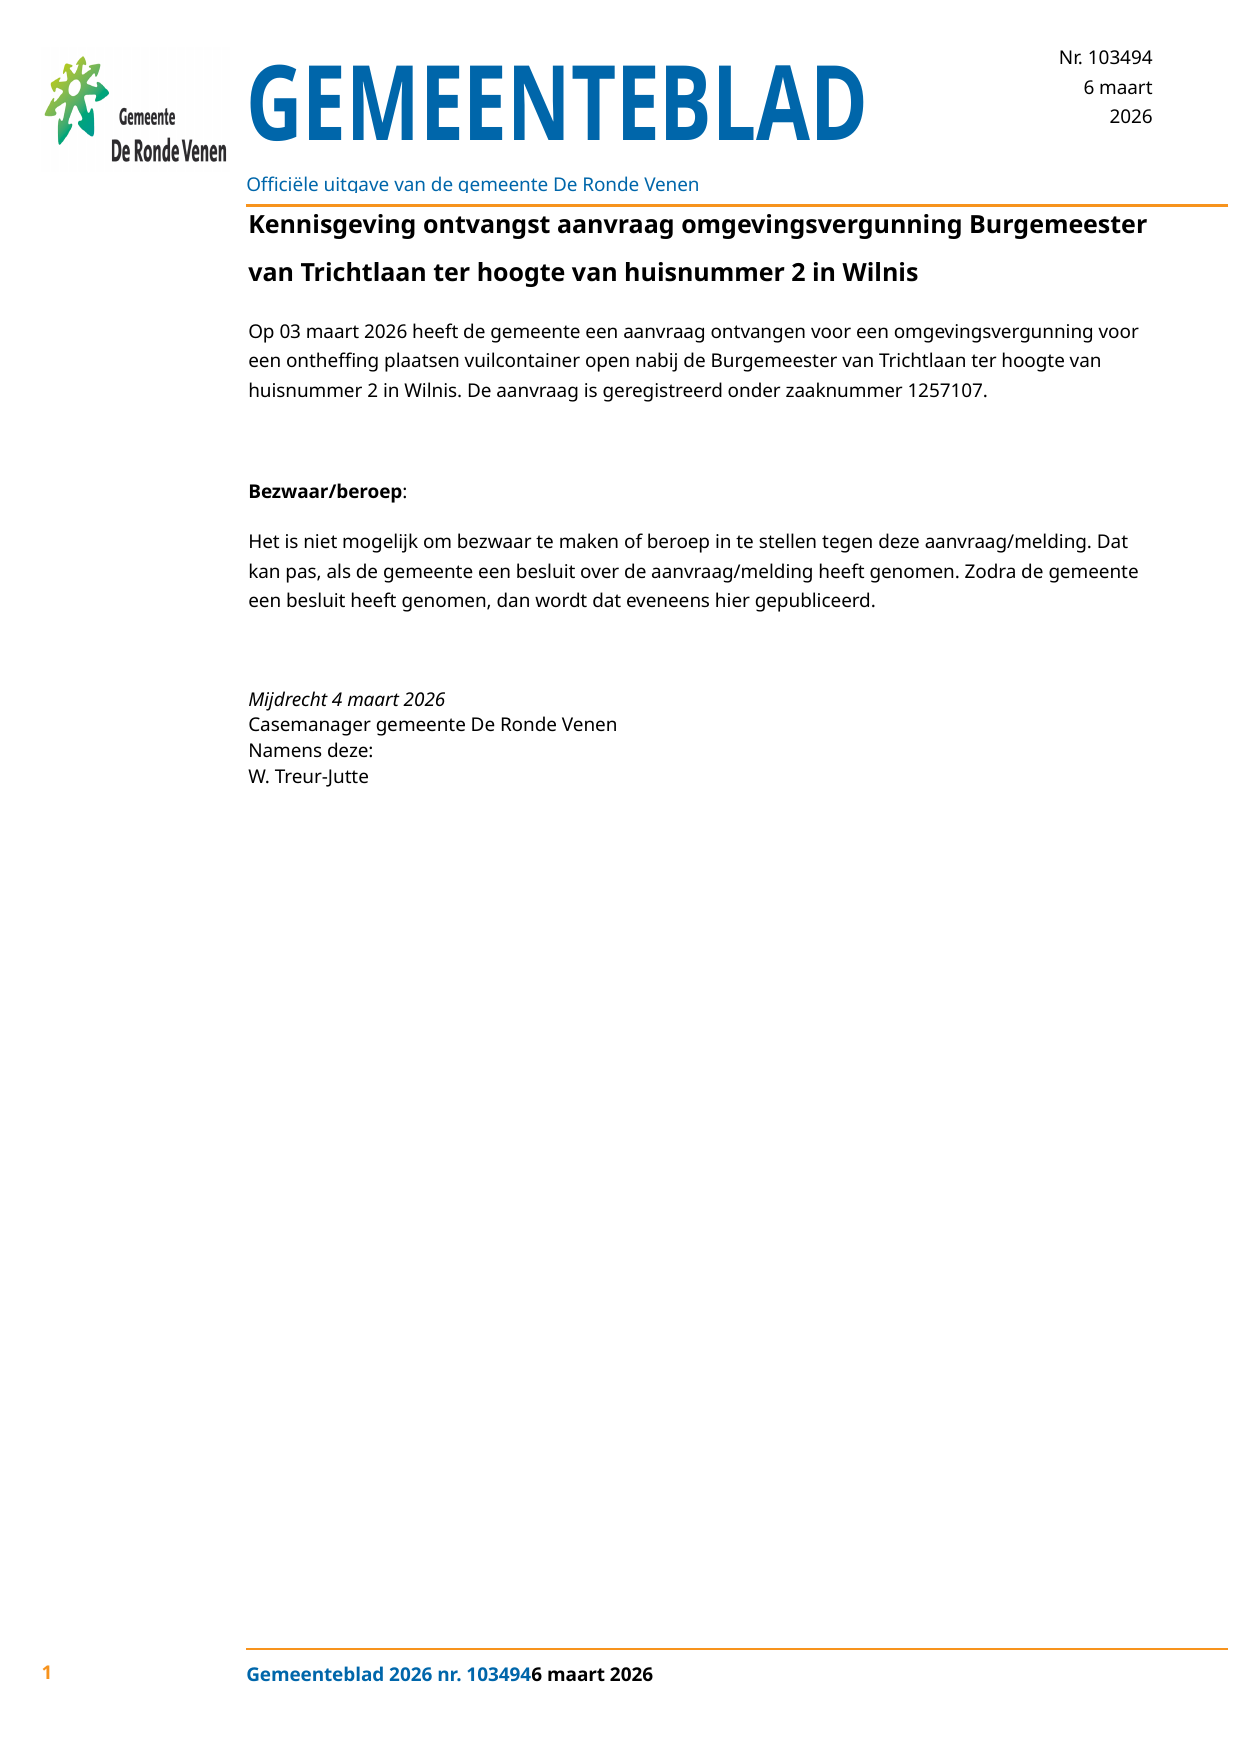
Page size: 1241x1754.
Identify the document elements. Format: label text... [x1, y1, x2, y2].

text Kennisgeving ontvangst aanvraag omgevingsvergunning Burgemeester van Trichtlaan ter hoogte van huisnummer 2 in Wilnis [248, 207, 1152, 288]
picture [41, 47, 231, 172]
text Casemanager gemeente De Ronde Venen [248, 711, 1152, 737]
text Mijdrecht 4 maart 2026 [248, 686, 1152, 711]
text Namens deze: [248, 737, 1152, 763]
text Bezwaar/beroep: [248, 478, 1152, 504]
text Het is niet mogelijk om bezwaar te maken of beroep in te stellen tegen deze aanvraag/melding. Dat kan pas, als de gemeente een besluit over de aanvraag/melding heeft genomen. Zodra de gemeente een besluit heeft genomen, dan wordt dat eveneens hier gepubliceerd. [248, 528, 1152, 613]
text Op 03 maart 2026 heeft de gemeente een aanvraag ontvangen voor een omgevingsvergunning voor een ontheffing plaatsen vuilcontainer open nabij de Burgemeester van Trichtlaan ter hoogte van huisnummer 2 in Wilnis. De aanvraag is geregistreerd onder zaaknummer 1257107. [248, 318, 1152, 403]
text W. Treur-Jutte [248, 763, 1152, 789]
